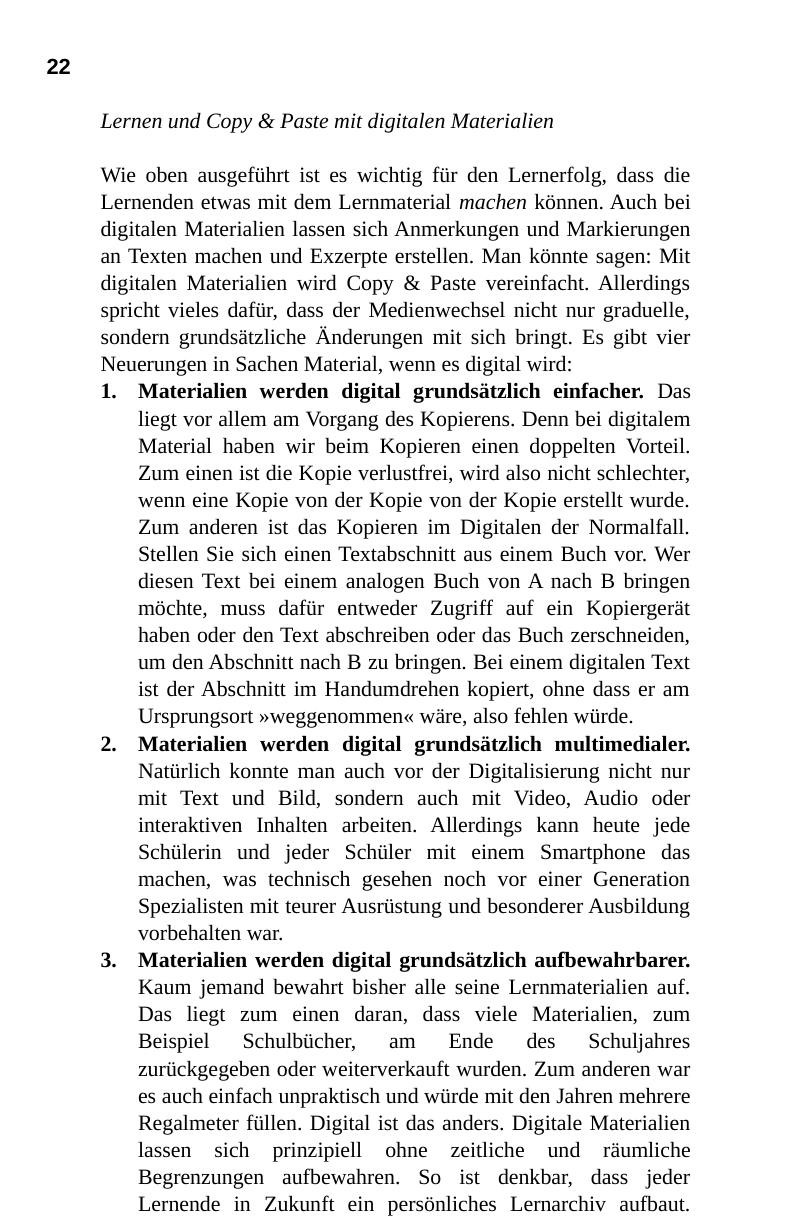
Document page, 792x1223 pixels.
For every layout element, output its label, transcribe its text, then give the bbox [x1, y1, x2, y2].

text Wie oben ausgeführt ist es wichtig für den Lernerfolg, dass die Lernenden etwas mit dem Lernmaterial machen können. Auch bei digitalen Materialien lassen sich Anmerkungen und Markierungen an Texten machen und Exzerpte erstellen. Man könnte sagen: Mit digitalen Materialien wird Copy & Paste vereinfacht. Allerdings spricht vieles dafür, dass der Medienwechsel nicht nur graduelle, sondern grundsätzliche Änderungen mit sich bringt. Es gibt vier Neuerungen in Sachen Material, wenn es digital wird: [100, 161, 691, 377]
list Materialien werden digital grundsätzlich aufbewahrbarer. Kaum jemand bewahrt bisher alle seine Lernmaterialien auf. Das liegt zum einen daran, dass viele Materialien, zum Beispiel Schulbücher, am Ende des Schuljahres zurückgegeben oder weiterverkauft wurden. Zum anderen war es auch einfach unpraktisch und würde mit den Jahren mehrere Regalmeter füllen. Digital ist das anders. Digitale Materialien lassen sich prinzipiell ohne zeitliche und räumliche Begrenzungen aufbewahren. So ist denkbar, dass jeder Lernende in Zukunft ein persönliches Lernarchiv aufbaut. [100, 946, 691, 1217]
list Materialien werden digital grundsätzlich einfacher. Das liegt vor allem am Vorgang des Kopierens. Denn bei digitalem Material haben wir beim Kopieren einen doppelten Vorteil. Zum einen ist die Kopie verlustfrei, wird also nicht schlechter, wenn eine Kopie von der Kopie von der Kopie erstellt wurde. Zum anderen ist das Kopieren im Digitalen der Normalfall. Stellen Sie sich einen Textabschnitt aus einem Buch vor. Wer diesen Text bei einem analogen Buch von A nach B bringen möchte, muss dafür entweder Zugriff auf ein Kopiergerät haben oder den Text abschreiben oder das Buch zerschneiden, um den Abschnitt nach B zu bringen. Bei einem digitalen Text ist der Abschnitt im Handumdrehen kopiert, ohne dass er am Ursprungsort »weggenommen« wäre, also fehlen würde. [100, 377, 691, 729]
list Materialien werden digital grundsätzlich multimedialer. Natürlich konnte man auch vor der Digitalisierung nicht nur mit Text und Bild, sondern auch mit Video, Audio oder interaktiven Inhalten arbeiten. Allerdings kann heute jede Schülerin und jeder Schüler mit einem Smartphone das machen, was technisch gesehen noch vor einer Generation Spezialisten mit teurer Ausrüstung und besonderer Ausbildung vorbehalten war. [100, 729, 691, 946]
subtitle Lernen und Copy & Paste mit digitalen Materialien [100, 106, 691, 133]
